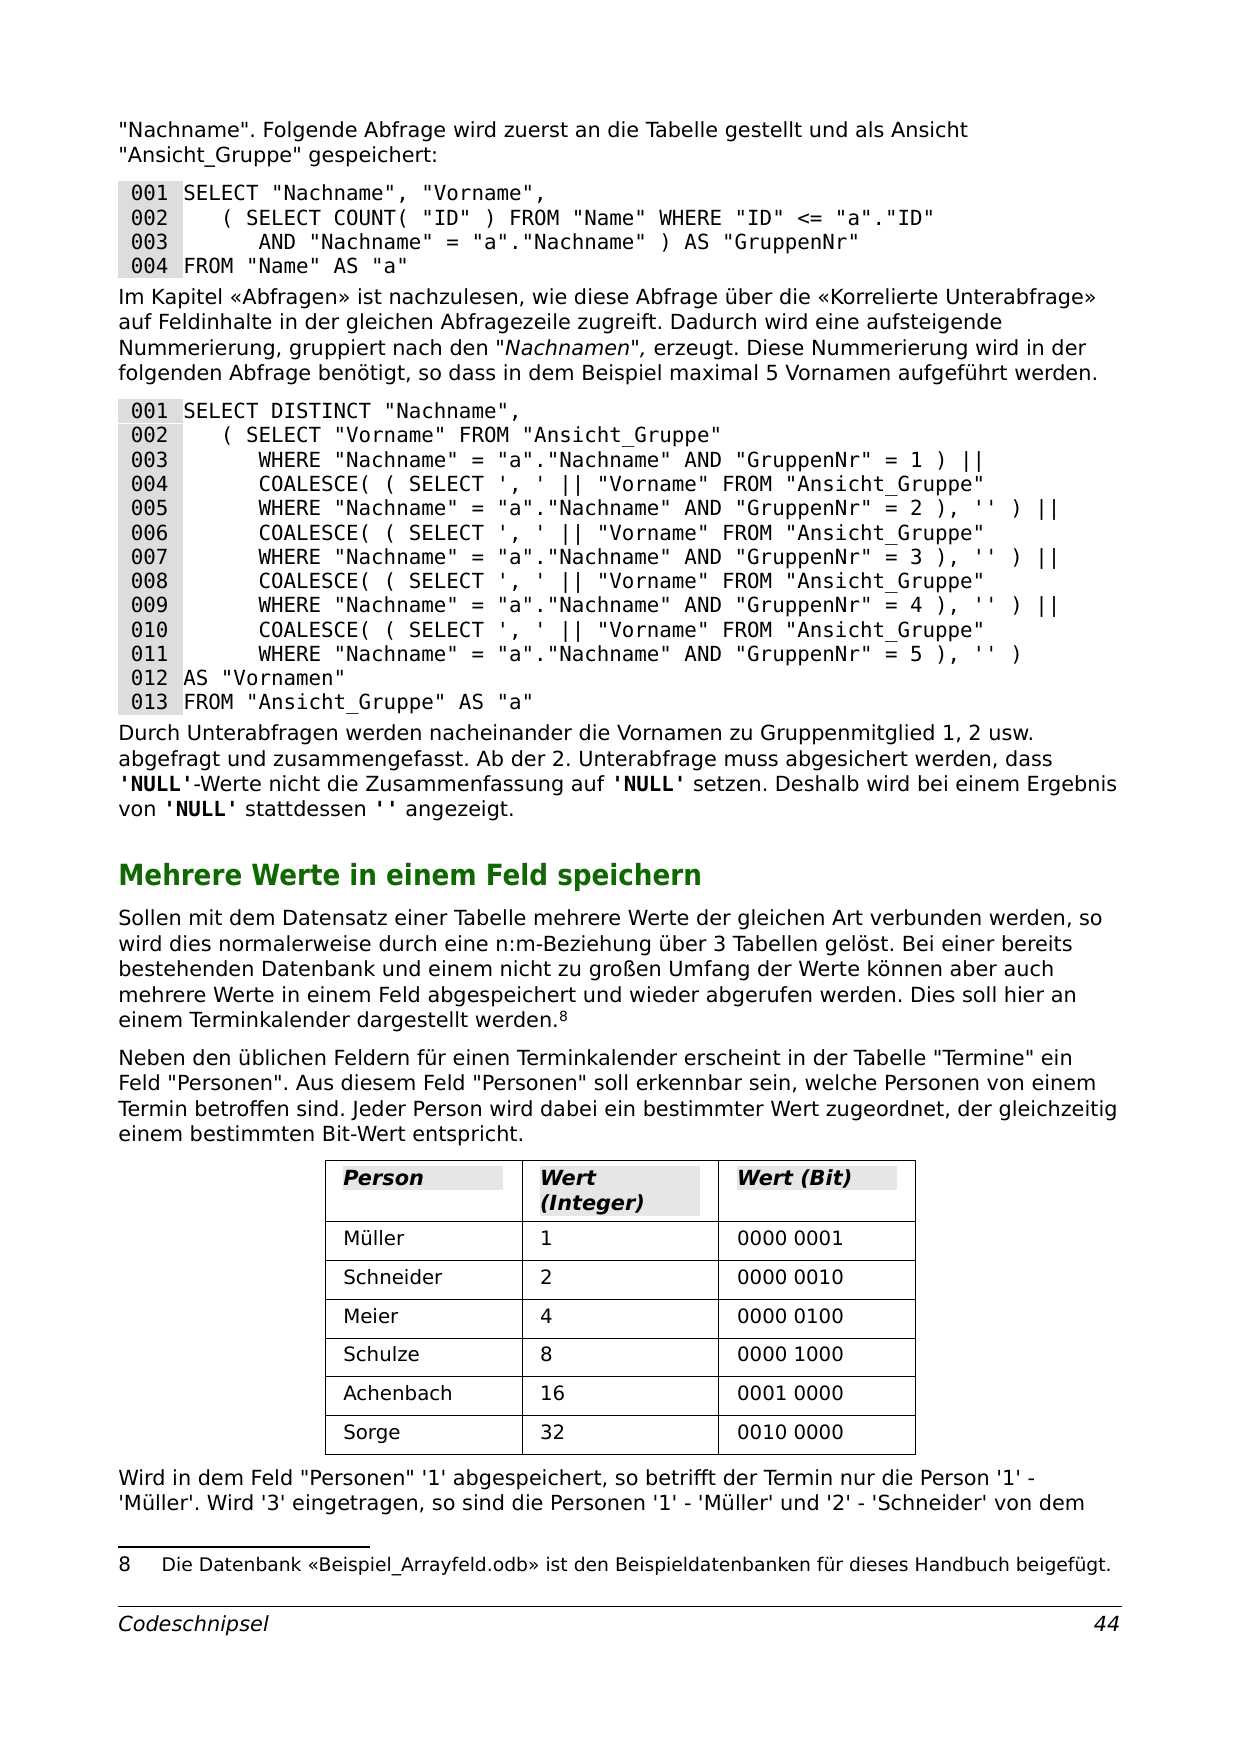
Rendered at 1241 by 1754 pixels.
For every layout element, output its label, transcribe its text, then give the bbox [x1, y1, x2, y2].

list WHERE "Nachname" = "a"."Nachname" AND "GruppenNr" = 2 ), '' ) || [183, 496, 1122, 521]
text Wird in dem Feld "Personen" '1' abgespeichert, so betrifft der Termin nur die Person '1' - 'Müller'. Wird '3' eingetragen, so sind die Personen '1' - 'Müller' und '2' - 'Schneider' von dem [118, 1466, 1122, 1515]
text Durch Unterabfragen werden nacheinander die Vornamen zu Gruppenmitglied 1, 2 usw. abgefragt und zusammengefasst. Ab der 2. Unterabfrage muss abgesichert werden, dass 'NULL'-Werte nicht die Zusammenfassung auf 'NULL' setzen. Deshalb wird bei einem Ergebnis von 'NULL' stattdessen '' angezeigt. [118, 721, 1122, 822]
table_cell Schneider [326, 1261, 522, 1299]
subtitle Mehrere Werte in einem Feld speichern [118, 858, 1122, 892]
list COALESCE( ( SELECT ', ' || "Vorname" FROM "Ansicht_Gruppe" [183, 472, 1122, 496]
table_cell 16 [523, 1377, 718, 1415]
table_cell 2 [523, 1261, 718, 1299]
table_cell 8 [523, 1339, 718, 1376]
text Neben den üblichen Feldern für einen Terminkalender erscheint in der Tabelle "Termine" ein Feld "Personen". Aus diesem Feld "Personen" soll erkennbar sein, welche Personen von einem Termin betroffen sind. Jeder Person wird dabei ein bestimmter Wert zugeordnet, der gleichzeitig einem bestimmten Bit-Wert entspricht. [118, 1046, 1122, 1146]
list FROM "Ansicht_Gruppe" AS "a" [183, 690, 1122, 715]
list FROM "Name" AS "a" [183, 254, 1122, 278]
table_cell 0000 0001 [719, 1222, 915, 1260]
table_cell 0010 0000 [719, 1416, 915, 1454]
list SELECT DISTINCT "Nachname", [183, 399, 1122, 423]
table_cell 0000 0010 [719, 1261, 915, 1299]
list WHERE "Nachname" = "a"."Nachname" AND "GruppenNr" = 4 ), '' ) || [183, 593, 1122, 618]
table_cell 32 [523, 1416, 718, 1454]
table_cell 0000 1000 [719, 1339, 915, 1376]
text "Nachname". Folgende Abfrage wird zuerst an die Tabelle gestellt und als Ansicht "Ansicht_Gruppe" gespeichert: [118, 118, 1122, 168]
list COALESCE( ( SELECT ', ' || "Vorname" FROM "Ansicht_Gruppe" [183, 569, 1122, 593]
table_cell 4 [523, 1300, 718, 1338]
list COALESCE( ( SELECT ', ' || "Vorname" FROM "Ansicht_Gruppe" [183, 618, 1122, 642]
list ( SELECT "Vorname" FROM "Ansicht_Gruppe" [118, 423, 1122, 448]
table_header Wert (Bit) [719, 1161, 915, 1221]
table_cell 1 [523, 1222, 718, 1260]
text Sollen mit dem Datensatz einer Tabelle mehrere Werte der gleichen Art verbunden werden, so wird dies normalerweise durch eine n:m-Beziehung über 3 Tabellen gelöst. Bei einer bereits bestehenden Datenbank und einem nicht zu großen Umfang der Werte können aber auch mehrere Werte in einem Feld abgespeichert und wieder abgerufen werden. Dies soll hier an einem Terminkalender dargestellt werden. [118, 906, 1122, 1032]
list SELECT "Nachname", "Vorname", [183, 181, 1122, 206]
table_cell Sorge [326, 1416, 522, 1454]
list AND "Nachname" = "a"."Nachname" ) AS "GruppenNr" [183, 230, 1122, 254]
list WHERE "Nachname" = "a"."Nachname" AND "GruppenNr" = 1 ) || [183, 448, 1122, 472]
table_header Wert (Integer) [523, 1161, 718, 1221]
list WHERE "Nachname" = "a"."Nachname" AND "GruppenNr" = 5 ), '' ) [183, 642, 1122, 666]
table_cell Achenbach [326, 1377, 522, 1415]
list ( SELECT COUNT( "ID" ) FROM "Name" WHERE "ID" <= "a"."ID" [183, 206, 1122, 230]
text Im Kapitel «Abfragen» ist nachzulesen, wie diese Abfrage über die «Korrelierte Unterabfrage» auf Feldinhalte in der gleichen Abfragezeile zugreift. Dadurch wird eine aufsteigende Nummerierung, gruppiert nach den "Nachnamen", erzeugt. Diese Nummerierung wird in der folgenden Abfrage benötigt, so dass in dem Beispiel maximal 5 Vornamen aufgeführt werden. [118, 285, 1122, 386]
table_cell Schulze [326, 1339, 522, 1376]
list COALESCE( ( SELECT ', ' || "Vorname" FROM "Ansicht_Gruppe" [183, 521, 1122, 545]
list WHERE "Nachname" = "a"."Nachname" AND "GruppenNr" = 3 ), '' ) || [183, 545, 1122, 569]
table_cell 0001 0000 [719, 1377, 915, 1415]
table_header Person [326, 1161, 522, 1221]
list AS "Vornamen" [183, 666, 1122, 690]
text Die Datenbank «Beispiel_Arrayfeld.odb» ist den Beispieldatenbanken für dieses Handbuch beigefügt. [118, 1553, 1122, 1576]
table_cell Meier [326, 1300, 522, 1338]
table_cell 0000 0100 [719, 1300, 915, 1338]
table_cell Müller [326, 1222, 522, 1260]
